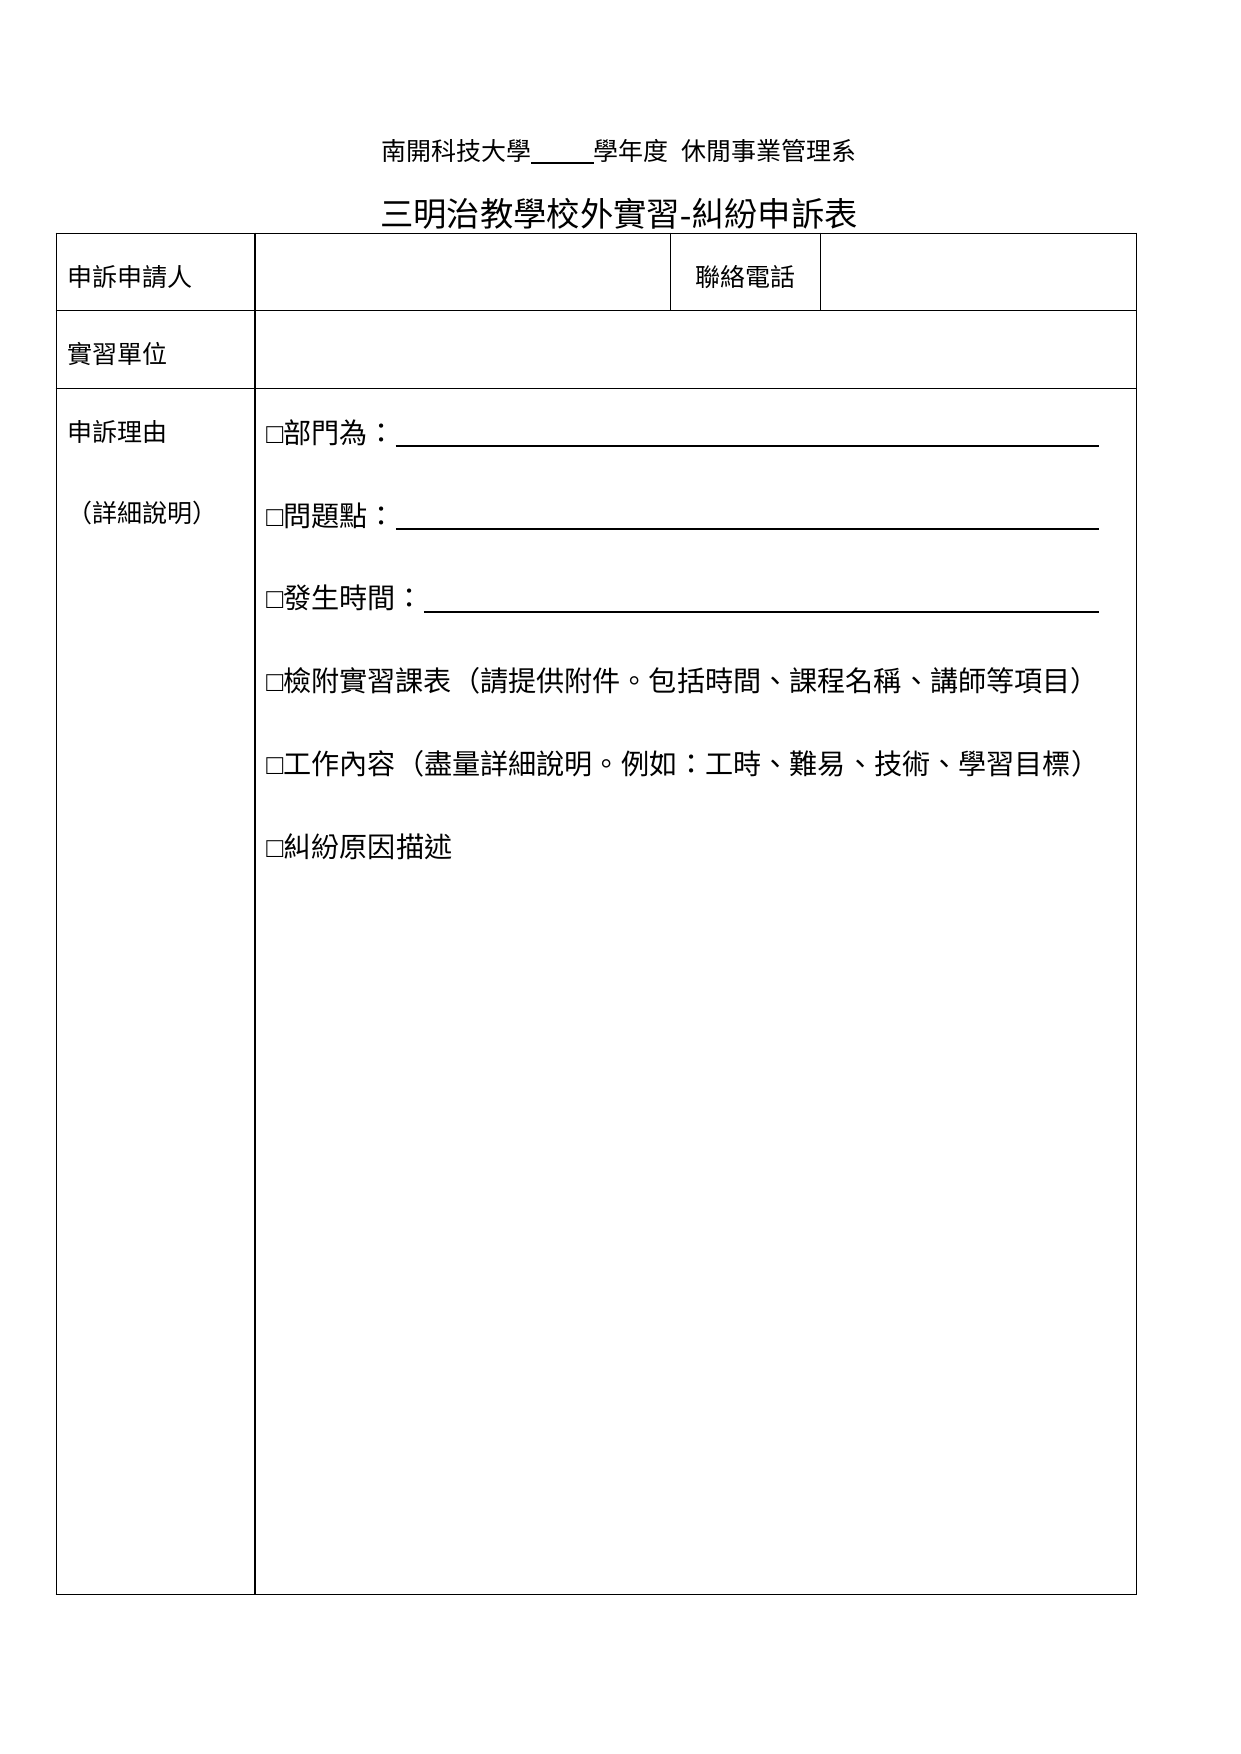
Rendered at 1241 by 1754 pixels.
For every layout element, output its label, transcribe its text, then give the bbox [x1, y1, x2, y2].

table_cell 申訴理由 （詳細說明） [57, 389, 254, 1594]
table_cell [256, 311, 1136, 388]
table_header 聯絡電話 [671, 234, 820, 310]
text 南開科技大學 學年度 休閒事業管理系 [56, 108, 1181, 170]
table_cell 實習單位 [57, 311, 254, 388]
table_header [256, 234, 670, 310]
text 三明治教學校外實習-糾紛申訴表 [56, 170, 1181, 233]
table_header [821, 234, 1136, 310]
table_cell □部門為： □問題點： □發生時間： □檢附實習課表（請提供附件。包括時間、課程名稱、講師等項目） □工作內容（盡量詳細說明。例如：工時、難易、技術、學習目標） □糾紛原因描述 [256, 389, 1136, 1594]
table_header 申訴申請人 [57, 234, 254, 310]
